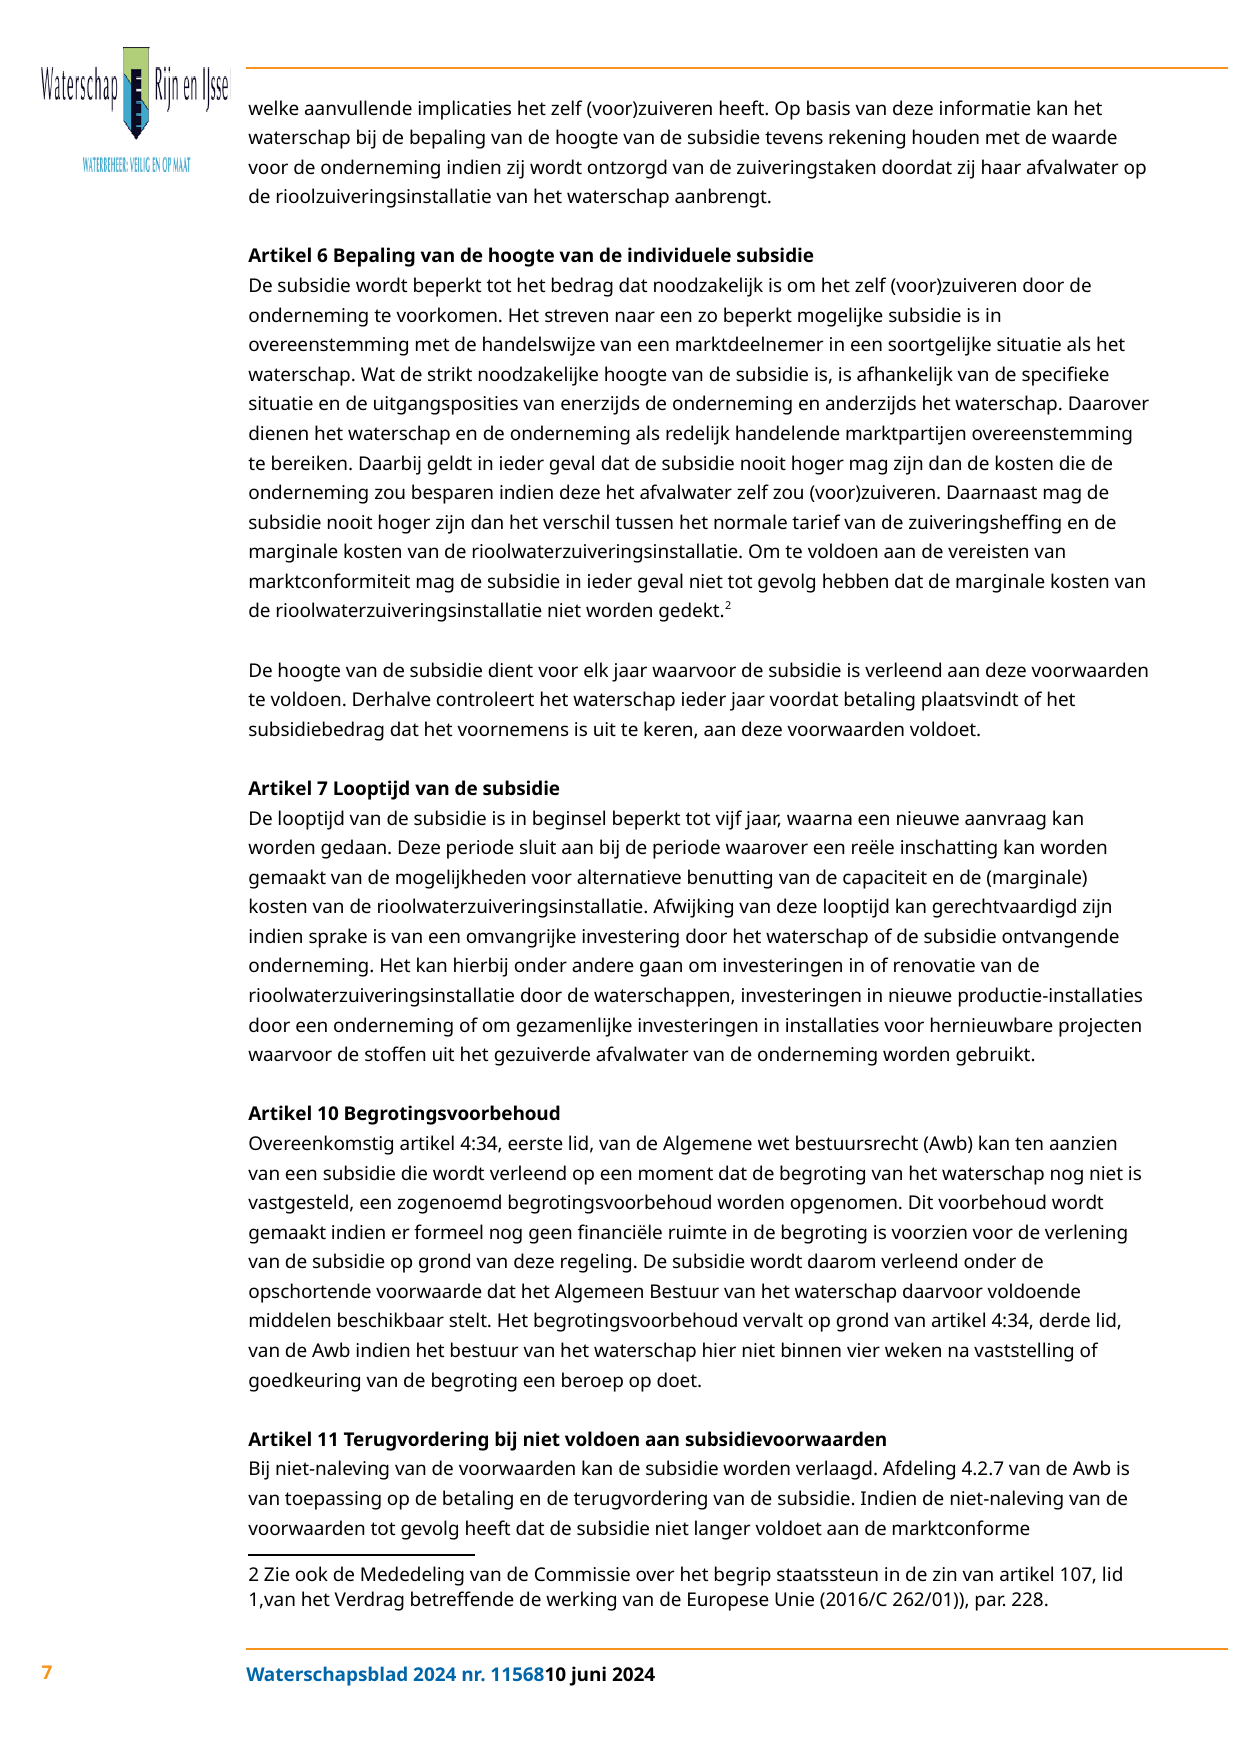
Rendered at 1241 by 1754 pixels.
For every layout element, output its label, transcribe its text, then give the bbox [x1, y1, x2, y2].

text Artikel 11 Terugvordering bij niet voldoen aan subsidievoorwaarden [248, 1426, 1152, 1452]
text De hoogte van de subsidie dient voor elk jaar waarvoor de subsidie is verleend aan deze voorwaarden te voldoen. Derhalve controleert het waterschap ieder jaar voordat betaling plaatsvindt of het subsidiebedrag dat het voornemens is uit te keren, aan deze voorwaarden voldoet. [248, 657, 1152, 742]
text Zie ook de Mededeling van de Commissie over het begrip staatssteun in de zin van artikel 107, lid 1,van het Verdrag betreffende de werking van de Europese Unie (2016/C 262/01)), par. 228. [248, 1561, 1152, 1612]
text Artikel 6 Bepaling van de hoogte van de individuele subsidie [248, 243, 1152, 268]
picture [41, 47, 231, 172]
text De subsidie wordt beperkt tot het bedrag dat noodzakelijk is om het zelf (voor)zuiveren door de onderneming te voorkomen. Het streven naar een zo beperkt mogelijke subsidie is in overeenstemming met de handelswijze van een marktdeelnemer in een soortgelijke situatie als het waterschap. Wat de strikt noodzakelijke hoogte van de subsidie is, is afhankelijk van de specifieke situatie en de uitgangsposities van enerzijds de onderneming en anderzijds het waterschap. Daarover dienen het waterschap en de onderneming als redelijk handelende marktpartijen overeenstemming te bereiken. Daarbij geldt in ieder geval dat de subsidie nooit hoger mag zijn dan de kosten die de onderneming zou besparen indien deze het afvalwater zelf zou (voor)zuiveren. Daarnaast mag de subsidie nooit hoger zijn dan het verschil tussen het normale tarief van de zuiveringsheffing en de marginale kosten van de rioolwaterzuiveringsinstallatie. Om te voldoen aan de vereisten van marktconformiteit mag de subsidie in ieder geval niet tot gevolg hebben dat de marginale kosten van de rioolwaterzuiveringsinstallatie niet worden gedekt. [248, 272, 1152, 623]
text Artikel 7 Looptijd van de subsidie [248, 775, 1152, 801]
text Artikel 10 Begrotingsvoorbehoud [248, 1101, 1152, 1126]
text Overeenkomstig artikel 4:34, eerste lid, van de Algemene wet bestuursrecht (Awb) kan ten aanzien van een subsidie die wordt verleend op een moment dat de begroting van het waterschap nog niet is vastgesteld, een zogenoemd begrotingsvoorbehoud worden opgenomen. Dit voorbehoud wordt gemaakt indien er formeel nog geen financiële ruimte in de begroting is voorzien voor de verlening van de subsidie op grond van deze regeling. De subsidie wordt daarom verleend onder de opschortende voorwaarde dat het Algemeen Bestuur van het waterschap daarvoor voldoende middelen beschikbaar stelt. Het begrotingsvoorbehoud vervalt op grond van artikel 4:34, derde lid, van de Awb indien het bestuur van het waterschap hier niet binnen vier weken na vaststelling of goedkeuring van de begroting een beroep op doet. [248, 1130, 1152, 1393]
text De looptijd van de subsidie is in beginsel beperkt tot vijf jaar, waarna een nieuwe aanvraag kan worden gedaan. Deze periode sluit aan bij de periode waarover een reële inschatting kan worden gemaakt van de mogelijkheden voor alternatieve benutting van de capaciteit en de (marginale) kosten van de rioolwaterzuiveringsinstallatie. Afwijking van deze looptijd kan gerechtvaardigd zijn indien sprake is van een omvangrijke investering door het waterschap of de subsidie ontvangende onderneming. Het kan hierbij onder andere gaan om investeringen in of renovatie van de rioolwaterzuiveringsinstallatie door de waterschappen, investeringen in nieuwe productie-installaties door een onderneming of om gezamenlijke investeringen in installaties voor hernieuwbare projecten waarvoor de stoffen uit het gezuiverde afvalwater van de onderneming worden gebruikt. [248, 805, 1152, 1067]
text Bij niet-naleving van de voorwaarden kan de subsidie worden verlaagd. Afdeling 4.2.7 van de Awb is van toepassing op de betaling en de terugvordering van de subsidie. Indien de niet-naleving van de voorwaarden tot gevolg heeft dat de subsidie niet langer voldoet aan de marktconforme [248, 1456, 1152, 1541]
text welke aanvullende implicaties het zelf (voor)zuiveren heeft. Op basis van deze informatie kan het waterschap bij de bepaling van de hoogte van de subsidie tevens rekening houden met de waarde voor de onderneming indien zij wordt ontzorgd van de zuiveringstaken doordat zij haar afvalwater op de rioolzuiveringsinstallatie van het waterschap aanbrengt. [248, 95, 1152, 209]
